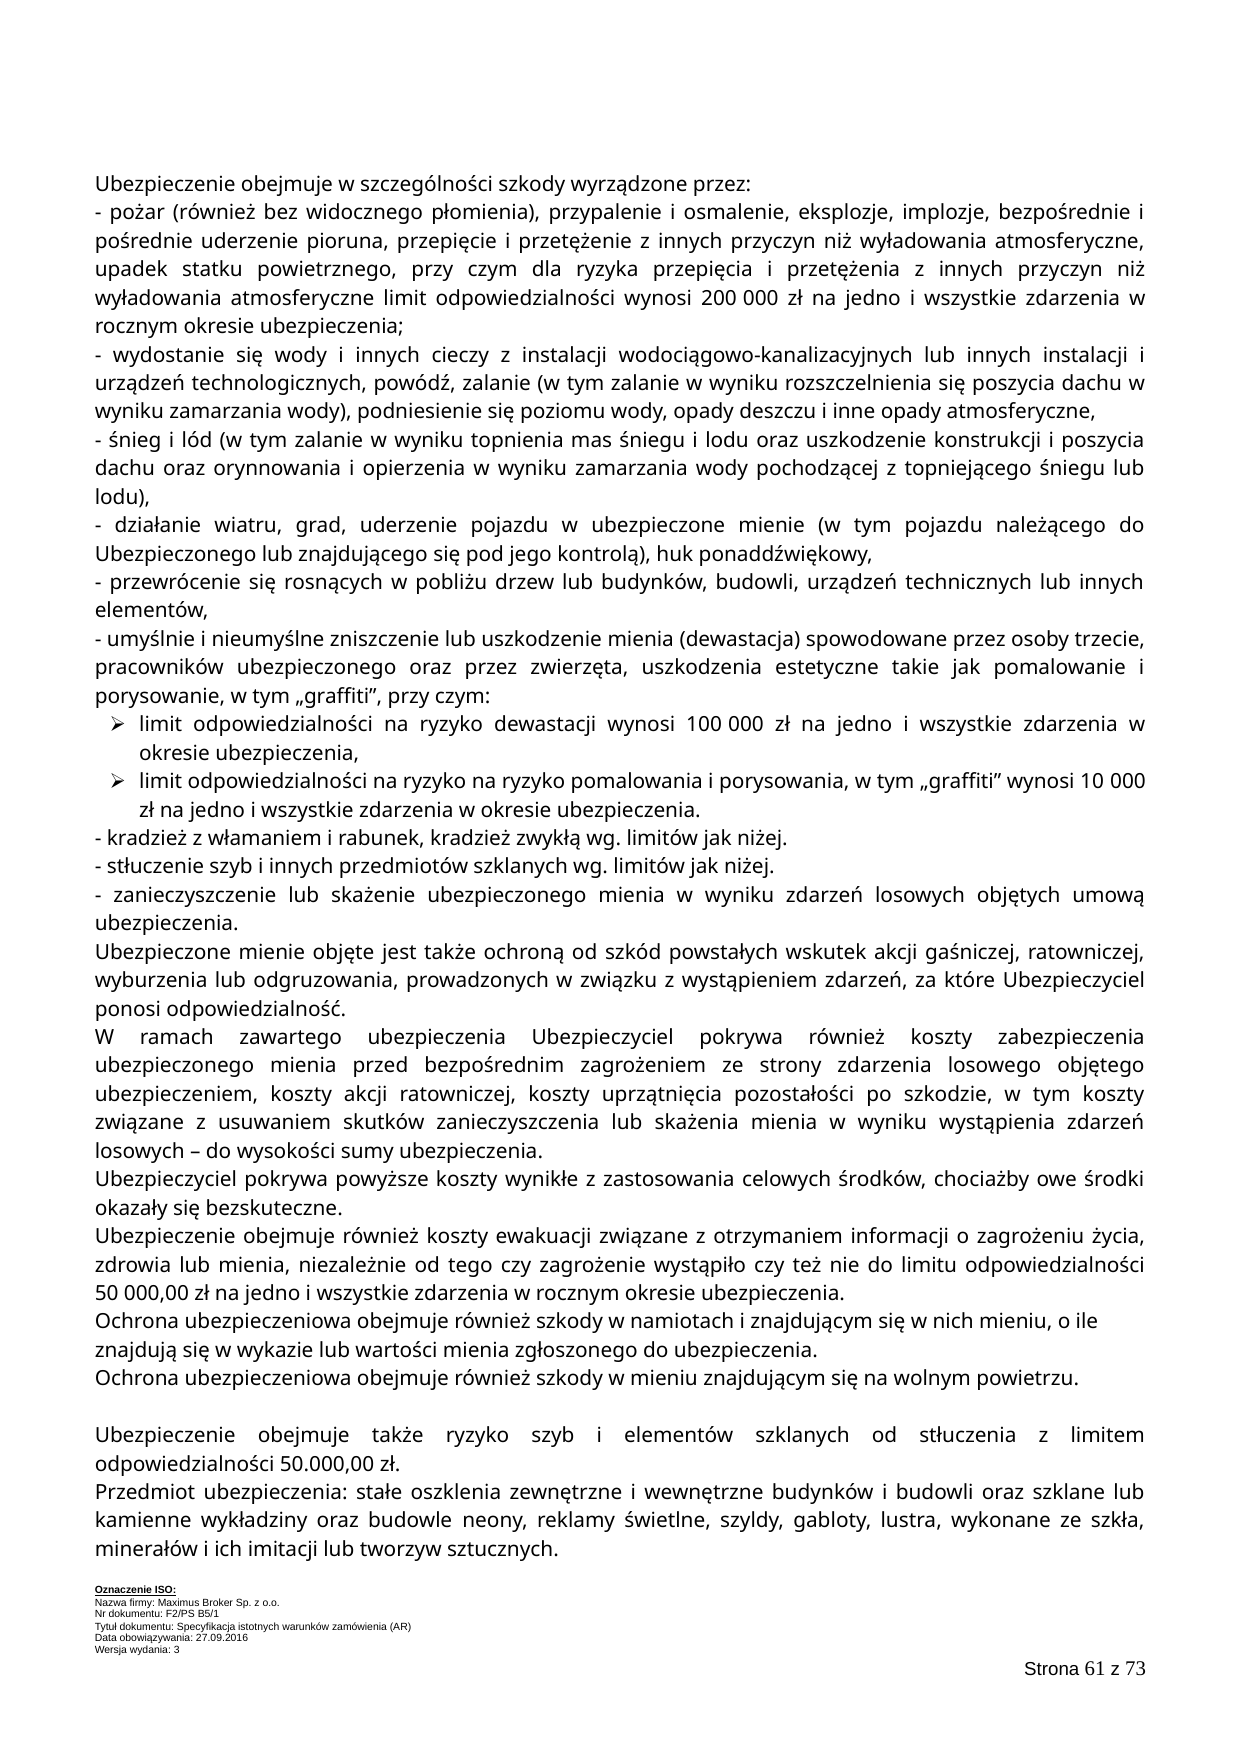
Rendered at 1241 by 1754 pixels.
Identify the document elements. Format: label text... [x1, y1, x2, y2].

text Ubezpieczenie obejmuje również koszty ewakuacji związane z otrzymaniem informacji o zagrożeniu życia, zdrowia lub mienia, niezależnie od tego czy zagrożenie wystąpiło czy też nie do limitu odpowiedzialności 50 000,00 zł na jedno i wszystkie zdarzenia w rocznym okresie ubezpieczenia. [94, 1221, 1146, 1307]
text Ochrona ubezpieczeniowa obejmuje również szkody w namiotach i znajdującym się w nich mieniu, o ile znajdują się w wykazie lub wartości mienia zgłoszonego do ubezpieczenia. [94, 1307, 1146, 1363]
text Ochrona ubezpieczeniowa obejmuje również szkody w mieniu znajdującym się na wolnym powietrzu. [94, 1363, 1146, 1392]
text Ubezpieczenie obejmuje w szczególności szkody wyrządzone przez: [94, 169, 1146, 197]
text - umyślnie i nieumyślne zniszczenie lub uszkodzenie mienia (dewastacja) spowodowane przez osoby trzecie, pracowników ubezpieczonego oraz przez zwierzęta, uszkodzenia estetyczne takie jak pomalowanie i porysowanie, w tym „graffiti”, przy czym: [94, 624, 1146, 709]
text - śnieg i lód (w tym zalanie w wyniku topnienia mas śniegu i lodu oraz uszkodzenie konstrukcji i poszycia dachu oraz orynnowania i opierzenia w wyniku zamarzania wody pochodzącej z topniejącego śniegu lub lodu), [94, 425, 1146, 510]
text Ubezpieczyciel pokrywa powyższe koszty wynikłe z zastosowania celowych środków, chociażby owe środki okazały się bezskuteczne. [94, 1164, 1146, 1221]
text - kradzież z włamaniem i rabunek, kradzież zwykłą wg. limitów jak niżej. [94, 823, 1146, 852]
text Przedmiot ubezpieczenia: stałe oszklenia zewnętrzne i wewnętrzne budynków i budowli oraz szklane lub kamienne wykładziny oraz budowle neony, reklamy świetlne, szyldy, gabloty, lustra, wykonane ze szkła, minerałów i ich imitacji lub tworzyw sztucznych. [94, 1477, 1146, 1562]
list limit odpowiedzialności na ryzyko na ryzyko pomalowania i porysowania, w tym „graffiti” wynosi 10 000 zł na jedno i wszystkie zdarzenia w okresie ubezpieczenia. [109, 766, 1146, 823]
text - stłuczenie szyb i innych przedmiotów szklanych wg. limitów jak niżej. [94, 852, 1146, 880]
text W ramach zawartego ubezpieczenia Ubezpieczyciel pokrywa również koszty zabezpieczenia ubezpieczonego mienia przed bezpośrednim zagrożeniem ze strony zdarzenia losowego objętego ubezpieczeniem, koszty akcji ratowniczej, koszty uprzątnięcia pozostałości po szkodzie, w tym koszty związane z usuwaniem skutków zanieczyszczenia lub skażenia mienia w wyniku wystąpienia zdarzeń losowych – do wysokości sumy ubezpieczenia. [94, 1022, 1146, 1164]
text - pożar (również bez widocznego płomienia), przypalenie i osmalenie, eksplozje, implozje, bezpośrednie i pośrednie uderzenie pioruna, przepięcie i przetężenie z innych przyczyn niż wyładowania atmosferyczne, upadek statku powietrznego, przy czym dla ryzyka przepięcia i przetężenia z innych przyczyn niż wyładowania atmosferyczne limit odpowiedzialności wynosi 200 000 zł na jedno i wszystkie zdarzenia w rocznym okresie ubezpieczenia; [94, 197, 1146, 340]
text - działanie wiatru, grad, uderzenie pojazdu w ubezpieczone mienie (w tym pojazdu należącego do Ubezpieczonego lub znajdującego się pod jego kontrolą), huk ponaddźwiękowy, [94, 510, 1146, 567]
text - zanieczyszczenie lub skażenie ubezpieczonego mienia w wyniku zdarzeń losowych objętych umową ubezpieczenia. [94, 880, 1146, 937]
text - przewrócenie się rosnących w pobliżu drzew lub budynków, budowli, urządzeń technicznych lub innych elementów, [94, 567, 1146, 624]
list limit odpowiedzialności na ryzyko dewastacji wynosi 100 000 zł na jedno i wszystkie zdarzenia w okresie ubezpieczenia, [109, 709, 1146, 766]
text Ubezpieczenie obejmuje także ryzyko szyb i elementów szklanych od stłuczenia z limitem odpowiedzialności 50.000,00 zł. [94, 1420, 1146, 1477]
text - wydostanie się wody i innych cieczy z instalacji wodociągowo-kanalizacyjnych lub innych instalacji i urządzeń technologicznych, powódź, zalanie (w tym zalanie w wyniku rozszczelnienia się poszycia dachu w wyniku zamarzania wody), podniesienie się poziomu wody, opady deszczu i inne opady atmosferyczne, [94, 340, 1146, 425]
text Ubezpieczone mienie objęte jest także ochroną od szkód powstałych wskutek akcji gaśniczej, ratowniczej, wyburzenia lub odgruzowania, prowadzonych w związku z wystąpieniem zdarzeń, za które Ubezpieczyciel ponosi odpowiedzialność. [94, 937, 1146, 1022]
